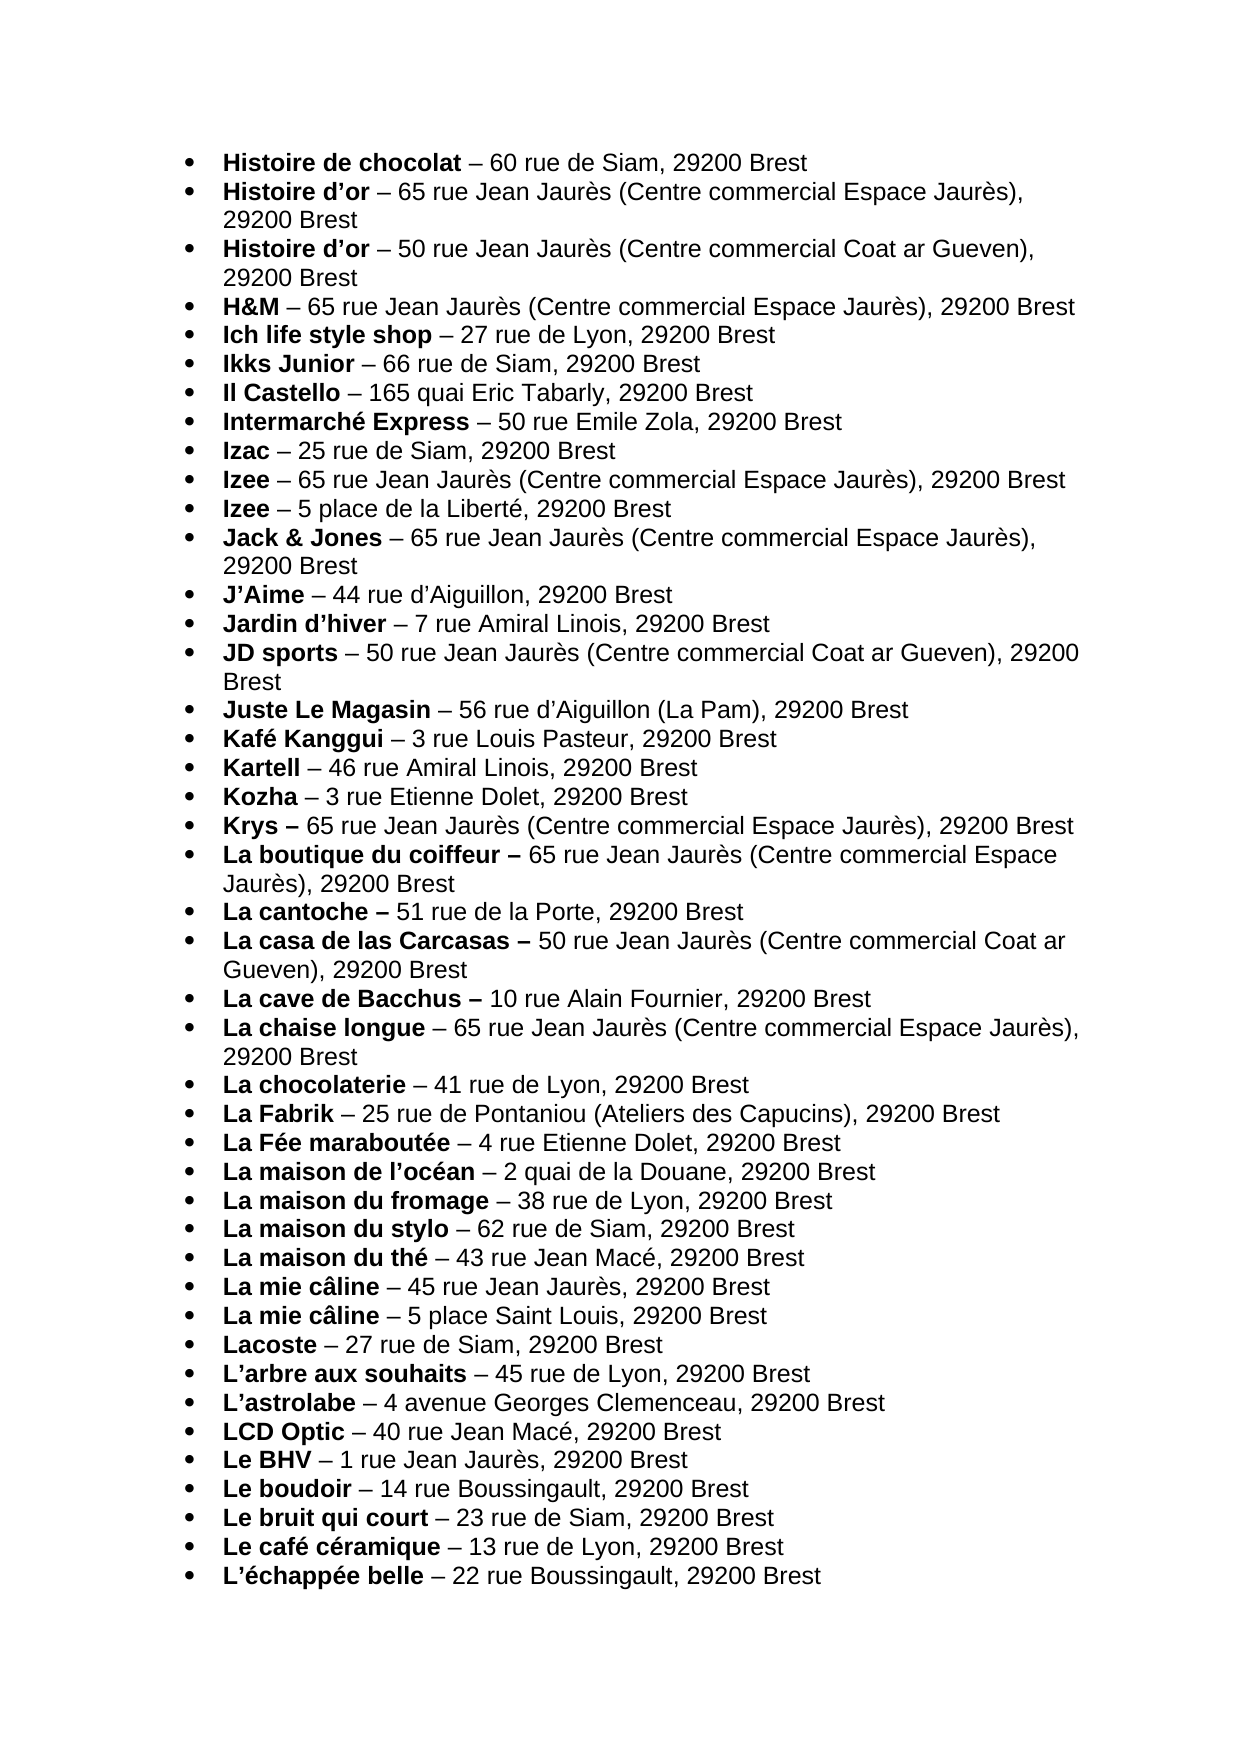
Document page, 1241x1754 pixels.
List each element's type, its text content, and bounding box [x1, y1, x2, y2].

list Le boudoir – 14 rue Boussingault, 29200 Brest [185, 1474, 1093, 1503]
list Le BHV – 1 rue Jean Jaurès, 29200 Brest [185, 1445, 1093, 1474]
list JD sports – 50 rue Jean Jaurès (Centre commercial Coat ar Gueven), 29200 Brest [185, 638, 1093, 695]
list Kozha – 3 rue Etienne Dolet, 29200 Brest [185, 782, 1093, 811]
list Kartell – 46 rue Amiral Linois, 29200 Brest [185, 753, 1093, 782]
list L’arbre aux souhaits – 45 rue de Lyon, 29200 Brest [185, 1359, 1093, 1388]
list La casa de las Carcasas – 50 rue Jean Jaurès (Centre commercial Coat ar Gueven), 29200 Brest [185, 926, 1093, 984]
list H&M – 65 rue Jean Jaurès (Centre commercial Espace Jaurès), 29200 Brest [185, 292, 1093, 321]
list La mie câline – 5 place Saint Louis, 29200 Brest [185, 1301, 1093, 1330]
list Le bruit qui court – 23 rue de Siam, 29200 Brest [185, 1503, 1093, 1532]
list Krys – 65 rue Jean Jaurès (Centre commercial Espace Jaurès), 29200 Brest [185, 811, 1093, 840]
list Intermarché Express – 50 rue Emile Zola, 29200 Brest [185, 407, 1093, 436]
list La boutique du coiffeur – 65 rue Jean Jaurès (Centre commercial Espace Jaurès), 29200 Brest [185, 840, 1093, 897]
list La maison de l’océan – 2 quai de la Douane, 29200 Brest [185, 1157, 1093, 1186]
list Le café céramique – 13 rue de Lyon, 29200 Brest [185, 1532, 1093, 1561]
list Jardin d’hiver – 7 rue Amiral Linois, 29200 Brest [185, 609, 1093, 638]
list L’astrolabe – 4 avenue Georges Clemenceau, 29200 Brest [185, 1388, 1093, 1416]
list La Fée maraboutée – 4 rue Etienne Dolet, 29200 Brest [185, 1128, 1093, 1157]
list Histoire d’or – 50 rue Jean Jaurès (Centre commercial Coat ar Gueven), 29200 Brest [185, 234, 1093, 292]
list J’Aime – 44 rue d’Aiguillon, 29200 Brest [185, 580, 1093, 609]
list La chocolaterie – 41 rue de Lyon, 29200 Brest [185, 1070, 1093, 1099]
list La chaise longue – 65 rue Jean Jaurès (Centre commercial Espace Jaurès), 29200 Brest [185, 1013, 1093, 1070]
list La cantoche – 51 rue de la Porte, 29200 Brest [185, 897, 1093, 926]
list Izee – 65 rue Jean Jaurès (Centre commercial Espace Jaurès), 29200 Brest [185, 465, 1093, 494]
list Il Castello – 165 quai Eric Tabarly, 29200 Brest [185, 378, 1093, 407]
list Jack & Jones – 65 rue Jean Jaurès (Centre commercial Espace Jaurès), 29200 Brest [185, 522, 1093, 580]
list La maison du fromage – 38 rue de Lyon, 29200 Brest [185, 1186, 1093, 1214]
list Izee – 5 place de la Liberté, 29200 Brest [185, 494, 1093, 522]
list L’échappée belle – 22 rue Boussingault, 29200 Brest [185, 1561, 1093, 1589]
list La maison du stylo – 62 rue de Siam, 29200 Brest [185, 1214, 1093, 1243]
list Ikks Junior – 66 rue de Siam, 29200 Brest [185, 349, 1093, 378]
list LCD Optic – 40 rue Jean Macé, 29200 Brest [185, 1416, 1093, 1445]
list Ich life style shop – 27 rue de Lyon, 29200 Brest [185, 321, 1093, 349]
list La cave de Bacchus – 10 rue Alain Fournier, 29200 Brest [185, 984, 1093, 1013]
list Kafé Kanggui – 3 rue Louis Pasteur, 29200 Brest [185, 724, 1093, 753]
list La maison du thé – 43 rue Jean Macé, 29200 Brest [185, 1243, 1093, 1272]
list Histoire de chocolat – 60 rue de Siam, 29200 Brest [185, 148, 1093, 176]
list Lacoste – 27 rue de Siam, 29200 Brest [185, 1330, 1093, 1359]
list La mie câline – 45 rue Jean Jaurès, 29200 Brest [185, 1272, 1093, 1301]
list La Fabrik – 25 rue de Pontaniou (Ateliers des Capucins), 29200 Brest [185, 1099, 1093, 1128]
list Juste Le Magasin – 56 rue d’Aiguillon (La Pam), 29200 Brest [185, 695, 1093, 724]
list Izac – 25 rue de Siam, 29200 Brest [185, 436, 1093, 465]
list Histoire d’or – 65 rue Jean Jaurès (Centre commercial Espace Jaurès), 29200 Brest [185, 176, 1093, 234]
